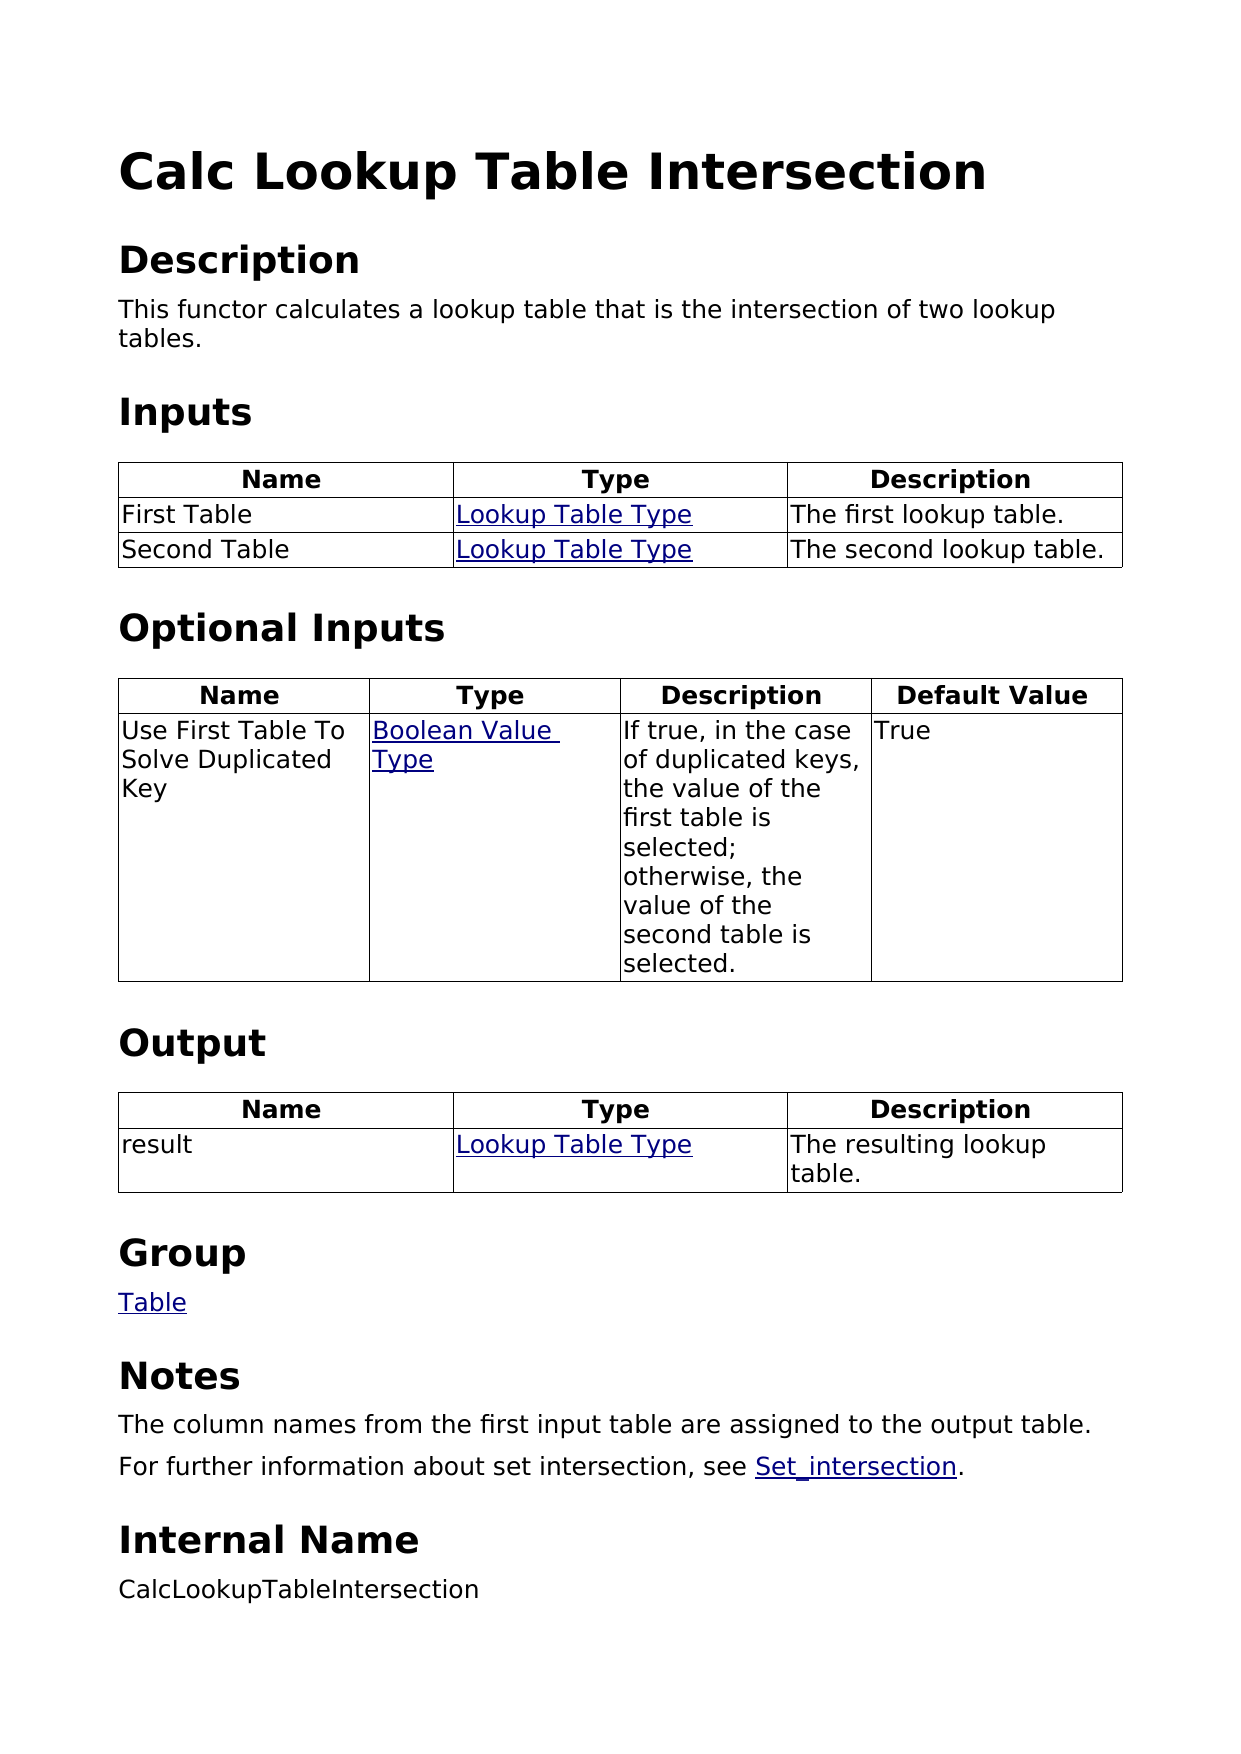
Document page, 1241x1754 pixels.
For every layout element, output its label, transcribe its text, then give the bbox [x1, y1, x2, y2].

table_header Type [454, 463, 787, 497]
table_cell Use First Table To Solve Duplicated Key [119, 714, 369, 981]
table_cell Lookup Table Type [454, 1129, 787, 1192]
subtitle Calc Lookup Table Intersection [118, 143, 1122, 201]
table_cell Lookup Table Type [454, 498, 787, 532]
text The column names from the first input table are assigned to the output table. [118, 1411, 1122, 1440]
text For further information about set intersection, see Set_intersection. [118, 1452, 1122, 1481]
subtitle Group [118, 1232, 1122, 1275]
subtitle Internal Name [118, 1519, 1122, 1562]
table_cell The first lookup table. [788, 498, 1122, 532]
subtitle Notes [118, 1354, 1122, 1398]
table_cell Boolean Value Type [370, 714, 620, 981]
table_cell The resulting lookup table. [788, 1129, 1122, 1192]
table_header Description [621, 679, 871, 713]
table_header Type [454, 1093, 787, 1127]
table_cell True [872, 714, 1122, 981]
table_header Name [119, 679, 369, 713]
subtitle Inputs [118, 391, 1122, 434]
table_header Name [119, 463, 453, 497]
text CalcLookupTableIntersection [118, 1575, 1122, 1604]
table_header Description [788, 463, 1122, 497]
table_header Description [788, 1093, 1122, 1127]
table_cell result [119, 1129, 453, 1192]
table_cell If true, in the case of duplicated keys, the value of the first table is selected; otherwise, the value of the second table is selected. [621, 714, 871, 981]
subtitle Output [118, 1021, 1122, 1065]
table_cell The second lookup table. [788, 533, 1122, 567]
text Table [118, 1288, 1122, 1317]
table_header Default Value [872, 679, 1122, 713]
table_cell Lookup Table Type [454, 533, 787, 567]
table_header Name [119, 1093, 453, 1127]
table_header Type [370, 679, 620, 713]
subtitle Optional Inputs [118, 607, 1122, 651]
table_cell Second Table [119, 533, 453, 567]
table_cell First Table [119, 498, 453, 532]
text This functor calculates a lookup table that is the intersection of two lookup tables. [118, 295, 1122, 353]
subtitle Description [118, 239, 1122, 282]
